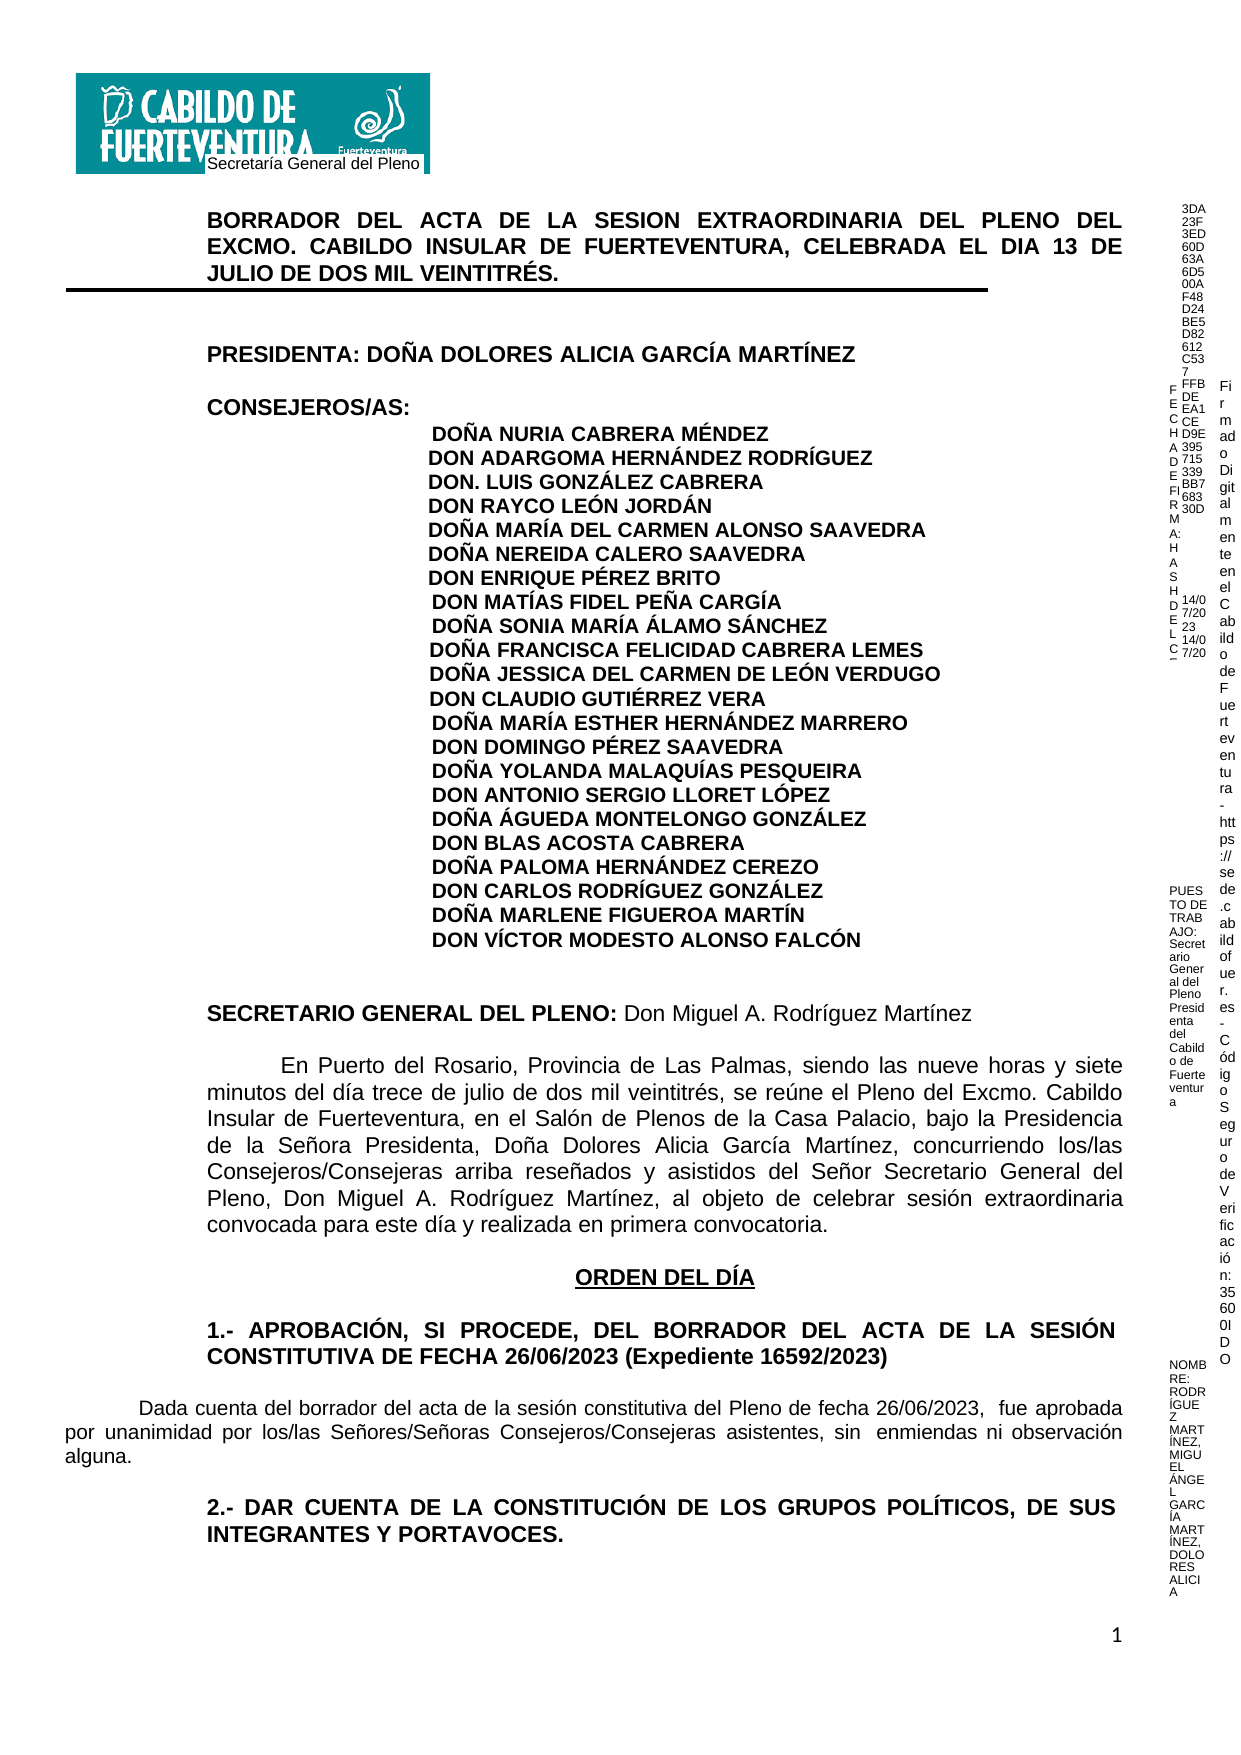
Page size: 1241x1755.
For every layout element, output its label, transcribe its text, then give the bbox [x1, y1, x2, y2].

text [1167, 1358, 1209, 1602]
text DON RAYCO LEÓN JORDÁN [1184, 494, 1217, 518]
subtitle DOÑA PALOMA HERNÁNDEZ CEREZO DON CARLOS RODRÍGUEZ GONZÁLEZ DOÑA MARLENE FIGUEROA MARTÍN DON VÍCTOR MODESTO ALONSO FALCÓN [432, 855, 863, 951]
text PRESIDENTA: DOÑA DOLORES ALICIA GARCÍA MARTÍNEZ [207, 341, 1179, 367]
text CONSEJEROS/AS: [207, 394, 412, 420]
text PUESTO DE TRABAJO: [1169, 885, 1209, 939]
text DOÑA FRANCISCA FELICIDAD CABRERA LEMES DOÑA JESSICA DEL CARMEN DE LEÓN VERDUGO DON CLAUDIO GUTIÉRREZ VERA [429, 638, 978, 710]
text Presidenta del Cabildo de Fuerteventura [1169, 1001, 1209, 1109]
text DON ADARGOMA HERNÁNDEZ RODRÍGUEZ DON. LUIS GONZÁLEZ CABRERA [428, 446, 919, 494]
text ORDEN DEL DÍA [483, 1264, 847, 1290]
text DOÑA SONIA MARÍA ÁLAMO SÁNCHEZ [432, 614, 1167, 638]
text 3DA23F3ED60D63A6D500AF48D24BE5D82612C537 FFBDEEA1CED9E395715339BB768330D3CC2EDAE0 [1182, 204, 1207, 515]
text 2.- DAR CUENTA DE LA CONSTITUCIÓN DE LOS GRUPOS POLÍTICOS, DE SUS INTEGRANTES Y PORTAVOCES. [207, 1494, 1123, 1547]
text [1179, 202, 1209, 515]
text NOMBRE: [1169, 1359, 1209, 1386]
text 14/07/2023 [1182, 593, 1209, 634]
text 14/07/2023 [1182, 634, 1209, 659]
text DON RAYCO LEÓN JORDÁN [428, 494, 1167, 518]
text RODRÍGUEZ MARTÍNEZ,MIGUEL ÁNGEL GARCÍA MARTÍNEZ, DOLORES ALICIA [1169, 1387, 1207, 1599]
text DOÑA YOLANDA MALAQUÍAS PESQUEIRA DON ANTONIO SERGIO LLORET LÓPEZ DOÑA ÁGUEDA MONTELONGO GONZÁLEZ DON BLAS ACOSTA CABRERA [432, 758, 887, 855]
text DOÑA MARÍA ESTHER HERNÁNDEZ MARRERO DON DOMINGO PÉREZ SAAVEDRA [432, 710, 919, 758]
subtitle DON ENRIQUE PÉREZ BRITO DON MATÍAS FIDEL PEÑA CARGÍA [428, 566, 782, 614]
subtitle [1167, 884, 1209, 1113]
subtitle DOÑA NURIA CABRERA MÉNDEZ [1209, 377, 1236, 1370]
subtitle DOÑA NURIA CABRERA MÉNDEZ [432, 382, 1179, 659]
text Secretario General del Pleno [1169, 939, 1209, 1001]
text SECRETARIO GENERAL DEL PLENO: Don Miguel A. Rodríguez Martínez [207, 999, 1167, 1026]
text Dada cuenta del borrador del acta de la sesión constitutiva del Pleno de fecha 26/06/2023, fue aprobada por unanimidad por los/las Señores/Señoras Consejeros/Consejeras asistentes, sin enmiendas ni observación alguna. [64, 1396, 1123, 1468]
subtitle En Puerto del Rosario, Provincia de Las Palmas, siendo las nueve horas y siete minutos del día trece de julio de dos mil veintitrés, se reúne el Pleno del Excmo. Cabildo Insular de Fuerteventura, en el Salón de Plenos de la Casa Palacio, bajo la Presidencia de la Señora Presidenta, Doña Dolores Alicia García Martínez, concurriendo los/las Consejeros/Consejeras arriba reseñados y asistidos del Señor Secretario General del Pleno, Don Miguel A. Rodríguez Martínez, al objeto de celebrar sesión extraordinaria convocada para este día y realizada en primera convocatoria. [207, 1052, 1123, 1238]
text FECHA DE FIRMA: HASH DEL CERTIFICADO: [1169, 383, 1184, 659]
text 1.- APROBACIÓN, SI PROCEDE, DEL BORRADOR DEL ACTA DE LA SESIÓN CONSTITUTIVA DE FECHA 26/06/2023 (Expediente 16592/2023) [207, 1317, 1123, 1369]
text DOÑA MARÍA DEL CARMEN ALONSO SAAVEDRA DOÑA NEREIDA CALERO SAAVEDRA [428, 518, 978, 566]
text Firmado Digitalmente en el Cabildo de Fuerteventura - https://sede.cabildofuer.es - Código Seguro de Verificación: 35600IDOC25DB6C393D62E3F44B3 [1219, 378, 1236, 1370]
picture [75, 73, 431, 174]
text BORRADOR DEL ACTA DE LA SESION EXTRAORDINARIA DEL PLENO DEL EXCMO. CABILDO INSULAR DE FUERTEVENTURA, CELEBRADA EL DIA 13 DE JULIO DE DOS MIL VEINTITRÉS. [207, 207, 1123, 286]
